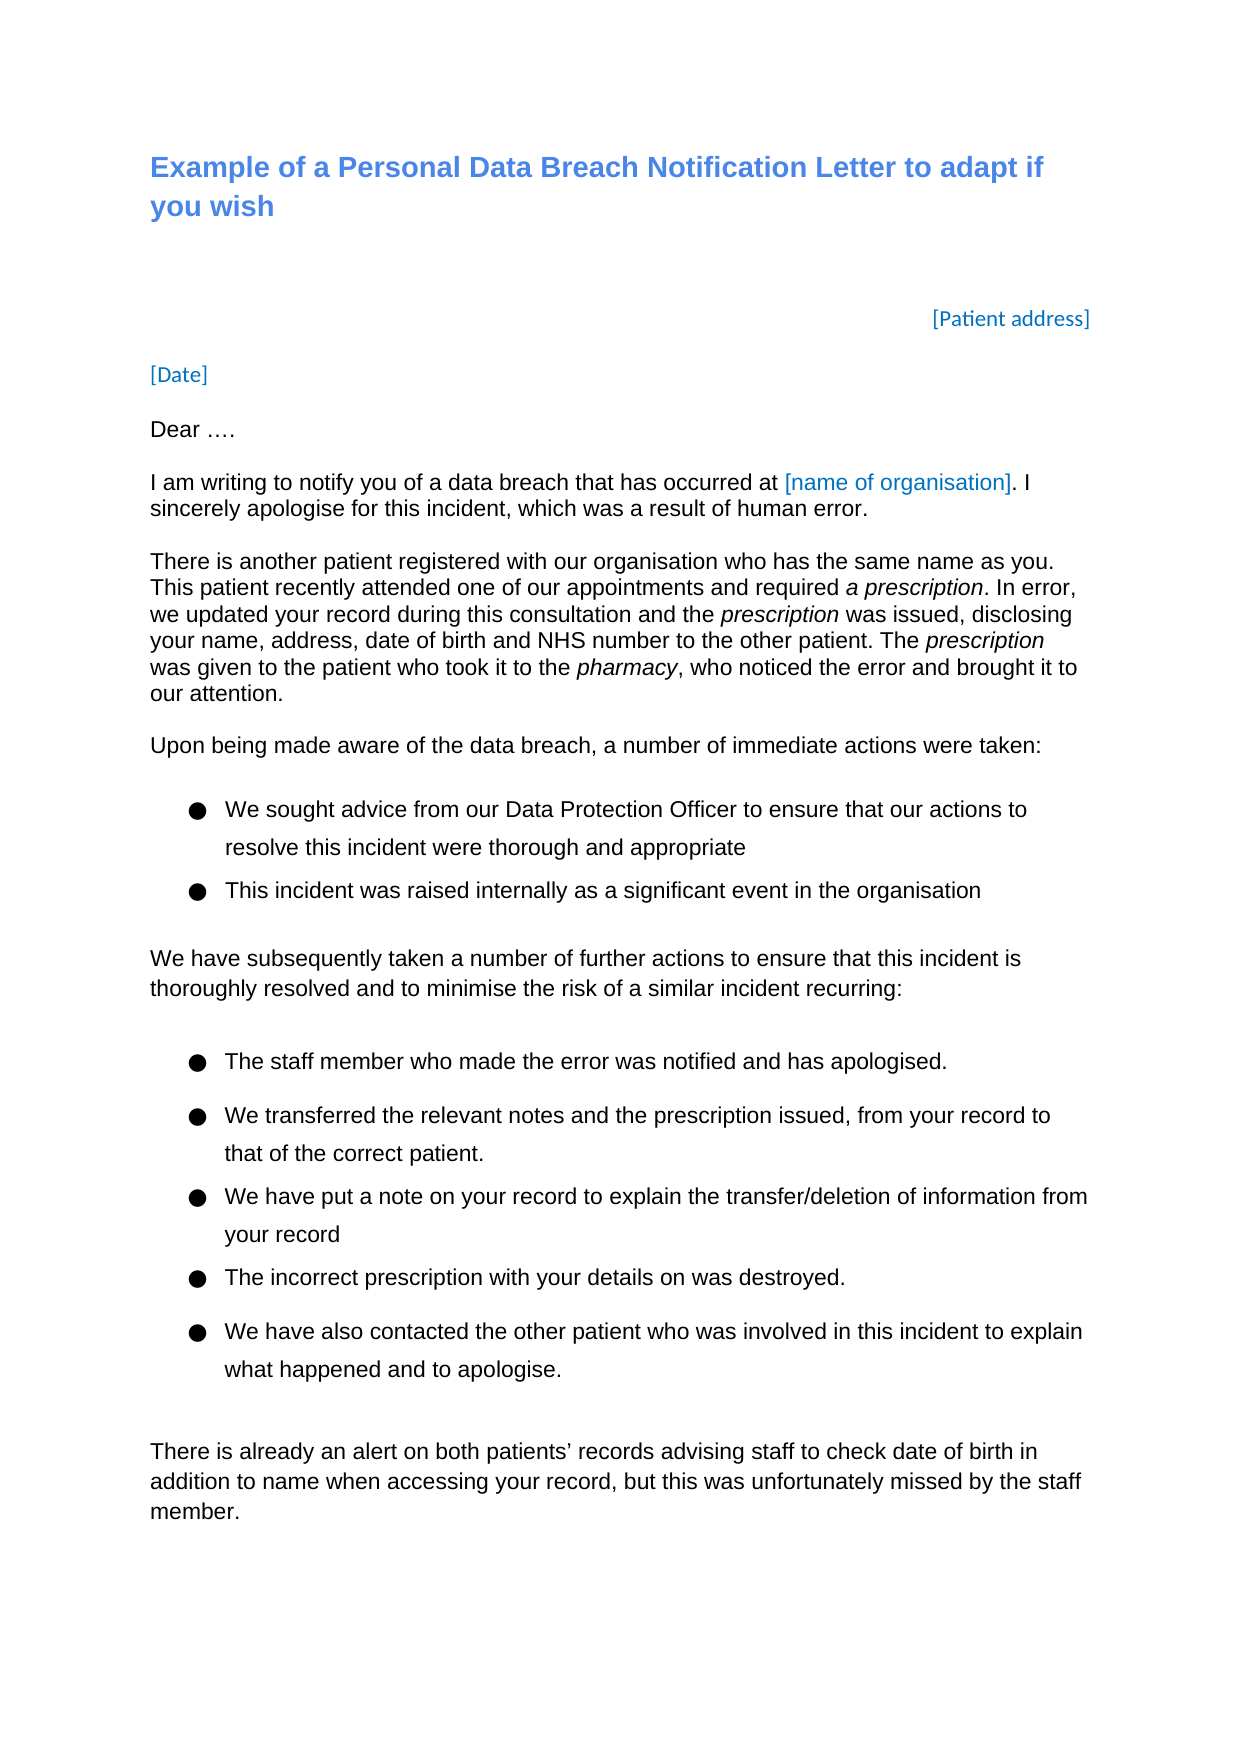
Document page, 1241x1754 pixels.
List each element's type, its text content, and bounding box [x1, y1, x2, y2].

text [Patient address] [150, 304, 1090, 332]
list The staff member who made the error was notified and has apologised. [187, 1036, 1090, 1082]
text [Date] [150, 360, 1090, 388]
text Upon being made aware of the data breach, a number of immediate actions were taken: [150, 732, 1090, 759]
text Dear …. [150, 416, 1090, 443]
text We have subsequently taken a number of further actions to ensure that this incident is thoroughly resolved and to minimise the risk of a similar incident recurring: [150, 945, 1090, 1001]
text Example of a Personal Data Breach Notification Letter to adapt if you wish [150, 150, 1090, 222]
list This incident was raised internally as a significant event in the organisation [187, 864, 1090, 912]
list The incorrect prescription with your details on was destroyed. [187, 1252, 1090, 1298]
text I am writing to notify you of a data breach that has occurred at [name of organisation]. I sincerely apologise for this incident, which was a result of human error. [150, 469, 1090, 522]
list We have also contacted the other patient who was involved in this incident to explain what happened and to apologise. [187, 1306, 1090, 1383]
list We transferred the relevant notes and the prescription issued, from your record to that of the correct patient. [187, 1089, 1090, 1167]
list We have put a note on your record to explain the transfer/deletion of information from your record [187, 1171, 1090, 1248]
list We sought advice from our Data Protection Officer to ensure that our actions to resolve this incident were thorough and appropriate [187, 783, 1090, 861]
text There is already an alert on both patients’ records advising staff to check date of birth in addition to name when accessing your record, but this was unfortunately missed by the staff member. [150, 1438, 1090, 1524]
text There is another patient registered with our organisation who has the same name as you. This patient recently attended one of our appointments and required a prescription. In error, we updated your record during this consultation and the prescription was issued, disclosing your name, address, date of birth and NHS number to the other patient. The prescription was given to the patient who took it to the pharmacy, who noticed the error and brought it to our attention. [150, 548, 1090, 706]
